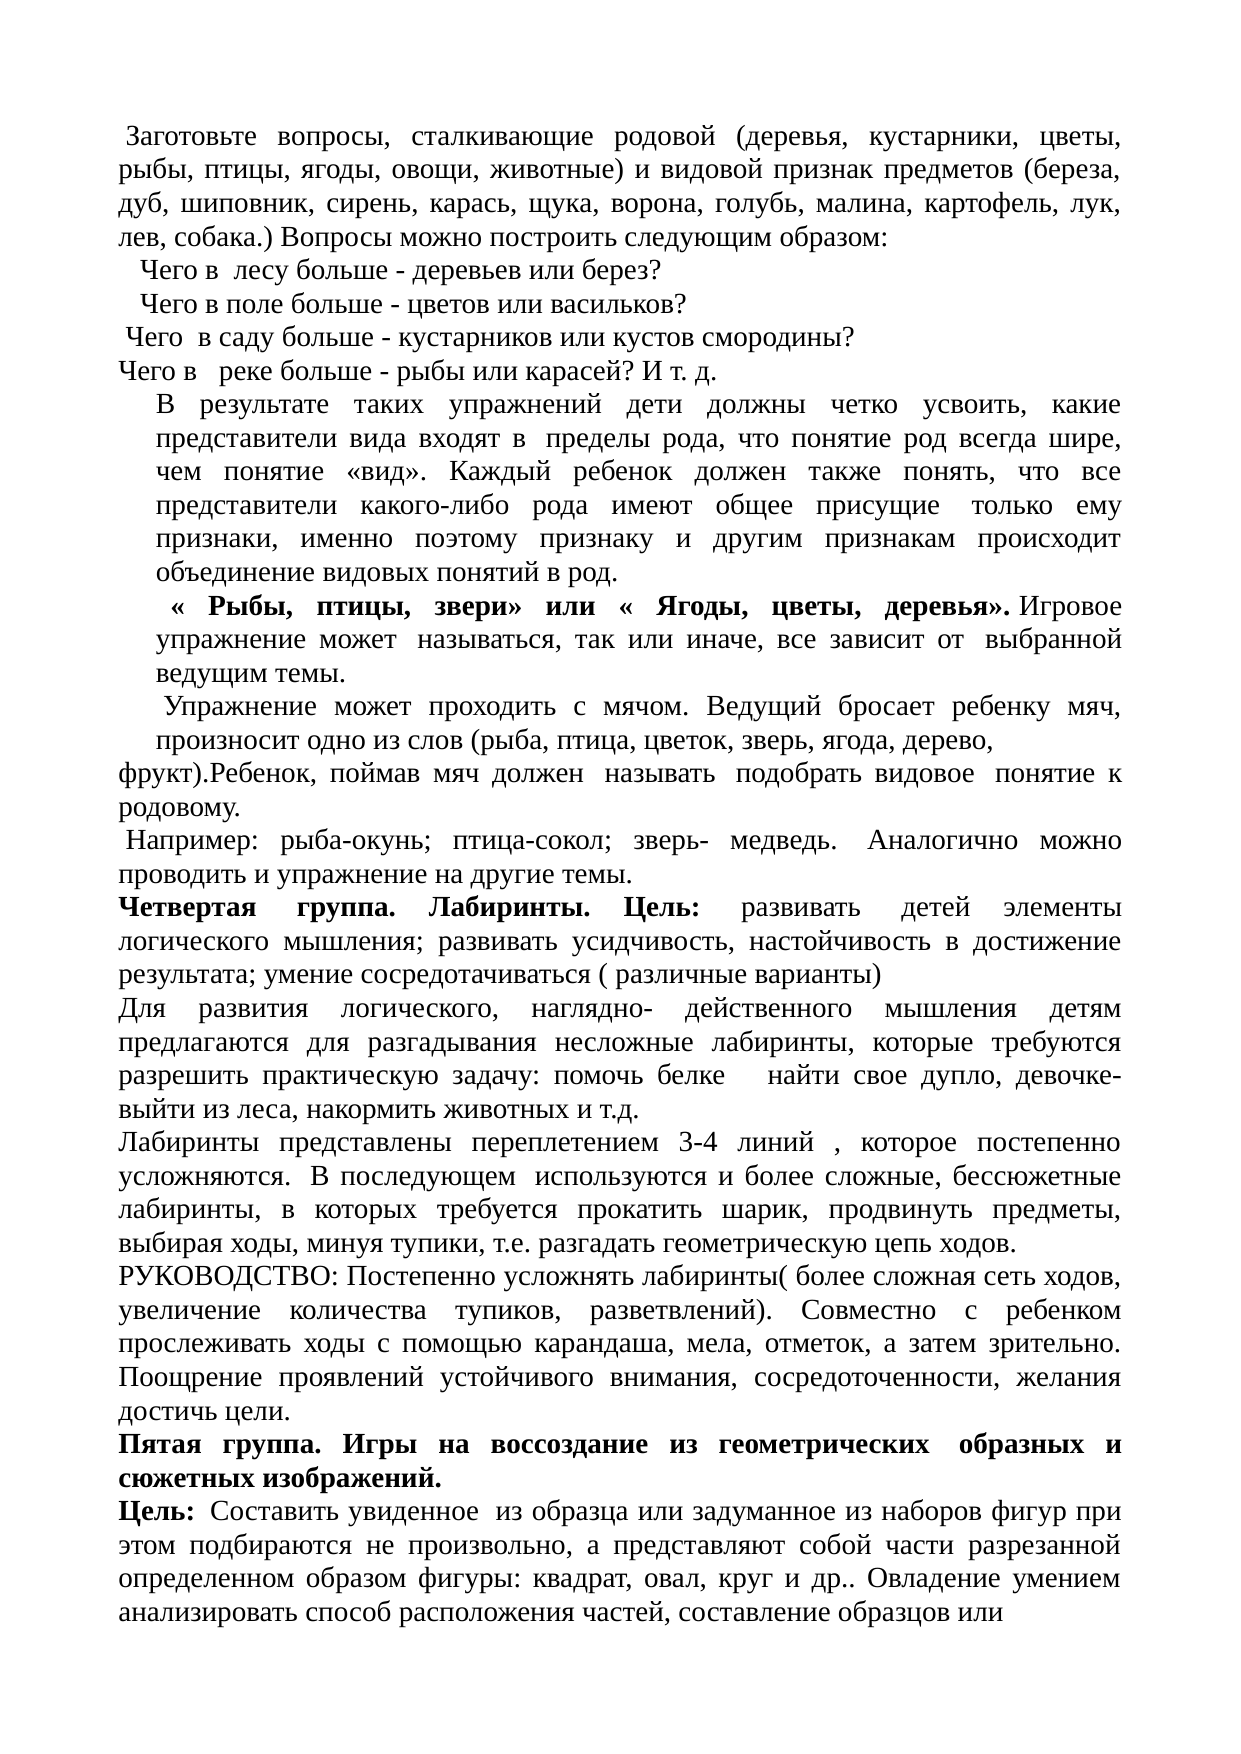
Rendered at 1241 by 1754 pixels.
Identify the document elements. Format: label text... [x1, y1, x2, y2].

text Пятая группа. Игры на воссоздание из геометрических образных и сюжетных изображений. [118, 1426, 1122, 1493]
text РУКОВОДСТВО: Постепенно усложнять лабиринты( более сложная сеть ходов, увеличение количества тупиков, разветвлений). Совместно с ребенком прослеживать ходы с помощью карандаша, мела, отметок, а затем зрительно. Поощрение проявлений устойчивого внимания, сосредоточенности, желания достичь цели. [118, 1258, 1122, 1426]
text Чего в реке больше - рыбы или карасей? И т. д. [118, 353, 1122, 386]
text Чего в лесу больше - деревьев или берез? [118, 252, 1122, 286]
text « Рыбы, птицы, звери» или « Ягоды, цветы, деревья». Игровое упражнение может называться, так или иначе, все зависит от выбранной ведущим темы. [156, 588, 1122, 688]
text Лабиринты представлены переплетением 3-4 линий , которое постепенно усложняются. В последующем используются и более сложные, бессюжетные лабиринты, в которых требуется прокатить шарик, продвинуть предметы, выбирая ходы, минуя тупики, т.е. разгадать геометрическую цепь ходов. [118, 1124, 1122, 1258]
text Заготовьте вопросы, сталкивающие родовой (деревья, кустарники, цветы, рыбы, птицы, ягоды, овощи, животные) и видовой признак предметов (береза, дуб, шиповник, сирень, карась, щука, ворона, голубь, малина, картофель, лук, лев, собака.) Вопросы можно построить следующим образом: [118, 118, 1122, 252]
text фрукт).Ребенок, поймав мяч должен называть подобрать видовое понятие к родовому. [118, 755, 1122, 822]
text Цель: Составить увиденное из образца или задуманное из наборов фигур при этом подбираются не произвольно, а представляют собой части разрезанной определенном образом фигуры: квадрат, овал, круг и др.. Овладение умением анализировать способ расположения частей, составление образцов или [118, 1493, 1122, 1627]
text Например: рыба-окунь; птица-сокол; зверь- медведь. Аналогично можно проводить и упражнение на другие темы. [118, 822, 1122, 889]
text Для развития логического, наглядно- действенного мышления детям предлагаются для разгадывания несложные лабиринты, которые требуются разрешить практическую задачу: помочь белке найти свое дупло, девочке- выйти из леса, накормить животных и т.д. [118, 990, 1122, 1124]
text Чего в поле больше - цветов или васильков? [118, 286, 1122, 319]
text Четвертая группа. Лабиринты. Цель: развивать детей элементы логического мышления; развивать усидчивость, настойчивость в достижение результата; умение сосредотачиваться ( различные варианты) [118, 889, 1122, 990]
text Упражнение может проходить с мячом. Ведущий бросает ребенку мяч, произносит одно из слов (рыба, птица, цветок, зверь, ягода, дерево, [156, 688, 1122, 755]
text Чего в саду больше - кустарников или кустов смородины? [118, 319, 1122, 353]
text В результате таких упражнений дети должны четко усвоить, какие представители вида входят в пределы рода, что понятие род всегда шире, чем понятие «вид». Каждый ребенок должен также понять, что все представители какого-либо рода имеют общее присущие только ему признаки, именно поэтому признаку и другим признакам происходит объединение видовых понятий в род. [156, 386, 1122, 588]
